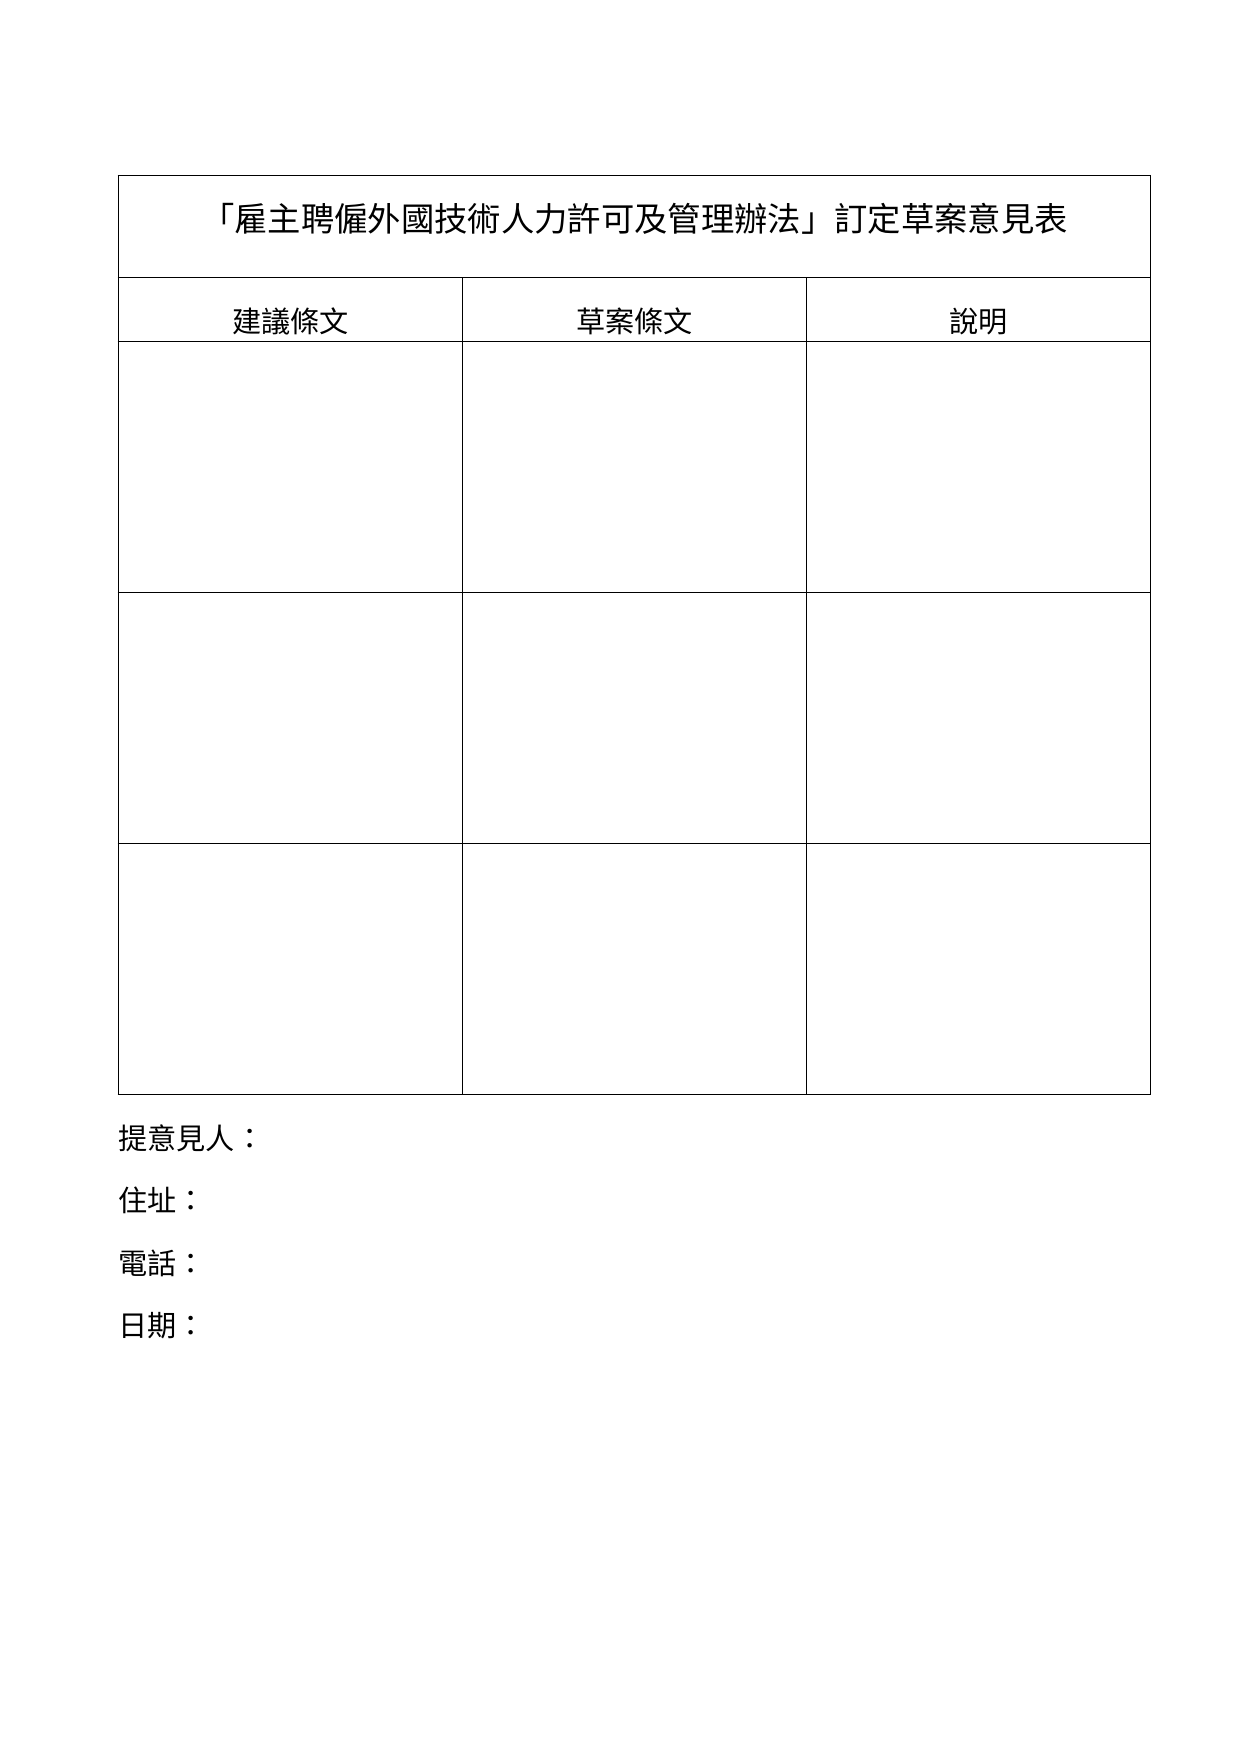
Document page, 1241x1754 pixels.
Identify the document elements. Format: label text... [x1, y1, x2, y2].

table_cell [119, 342, 462, 592]
table_cell [807, 342, 1150, 592]
text 提意見人： [118, 1095, 1152, 1157]
table_cell [807, 844, 1150, 1094]
table_cell [119, 593, 462, 843]
table_header 「雇主聘僱外國技術人力許可及管理辦法」訂定草案意見表 [119, 176, 1150, 277]
table_cell 草案條文 [463, 278, 806, 341]
text 電話： [118, 1220, 1152, 1282]
table_cell [463, 844, 806, 1094]
table_cell [463, 593, 806, 843]
text 住址： [118, 1157, 1152, 1220]
table_cell 說明 [807, 278, 1150, 341]
table_cell [119, 844, 462, 1094]
text 日期： [118, 1282, 1152, 1345]
table_cell 建議條文 [119, 278, 462, 341]
table_cell [463, 342, 806, 592]
table_cell [807, 593, 1150, 843]
